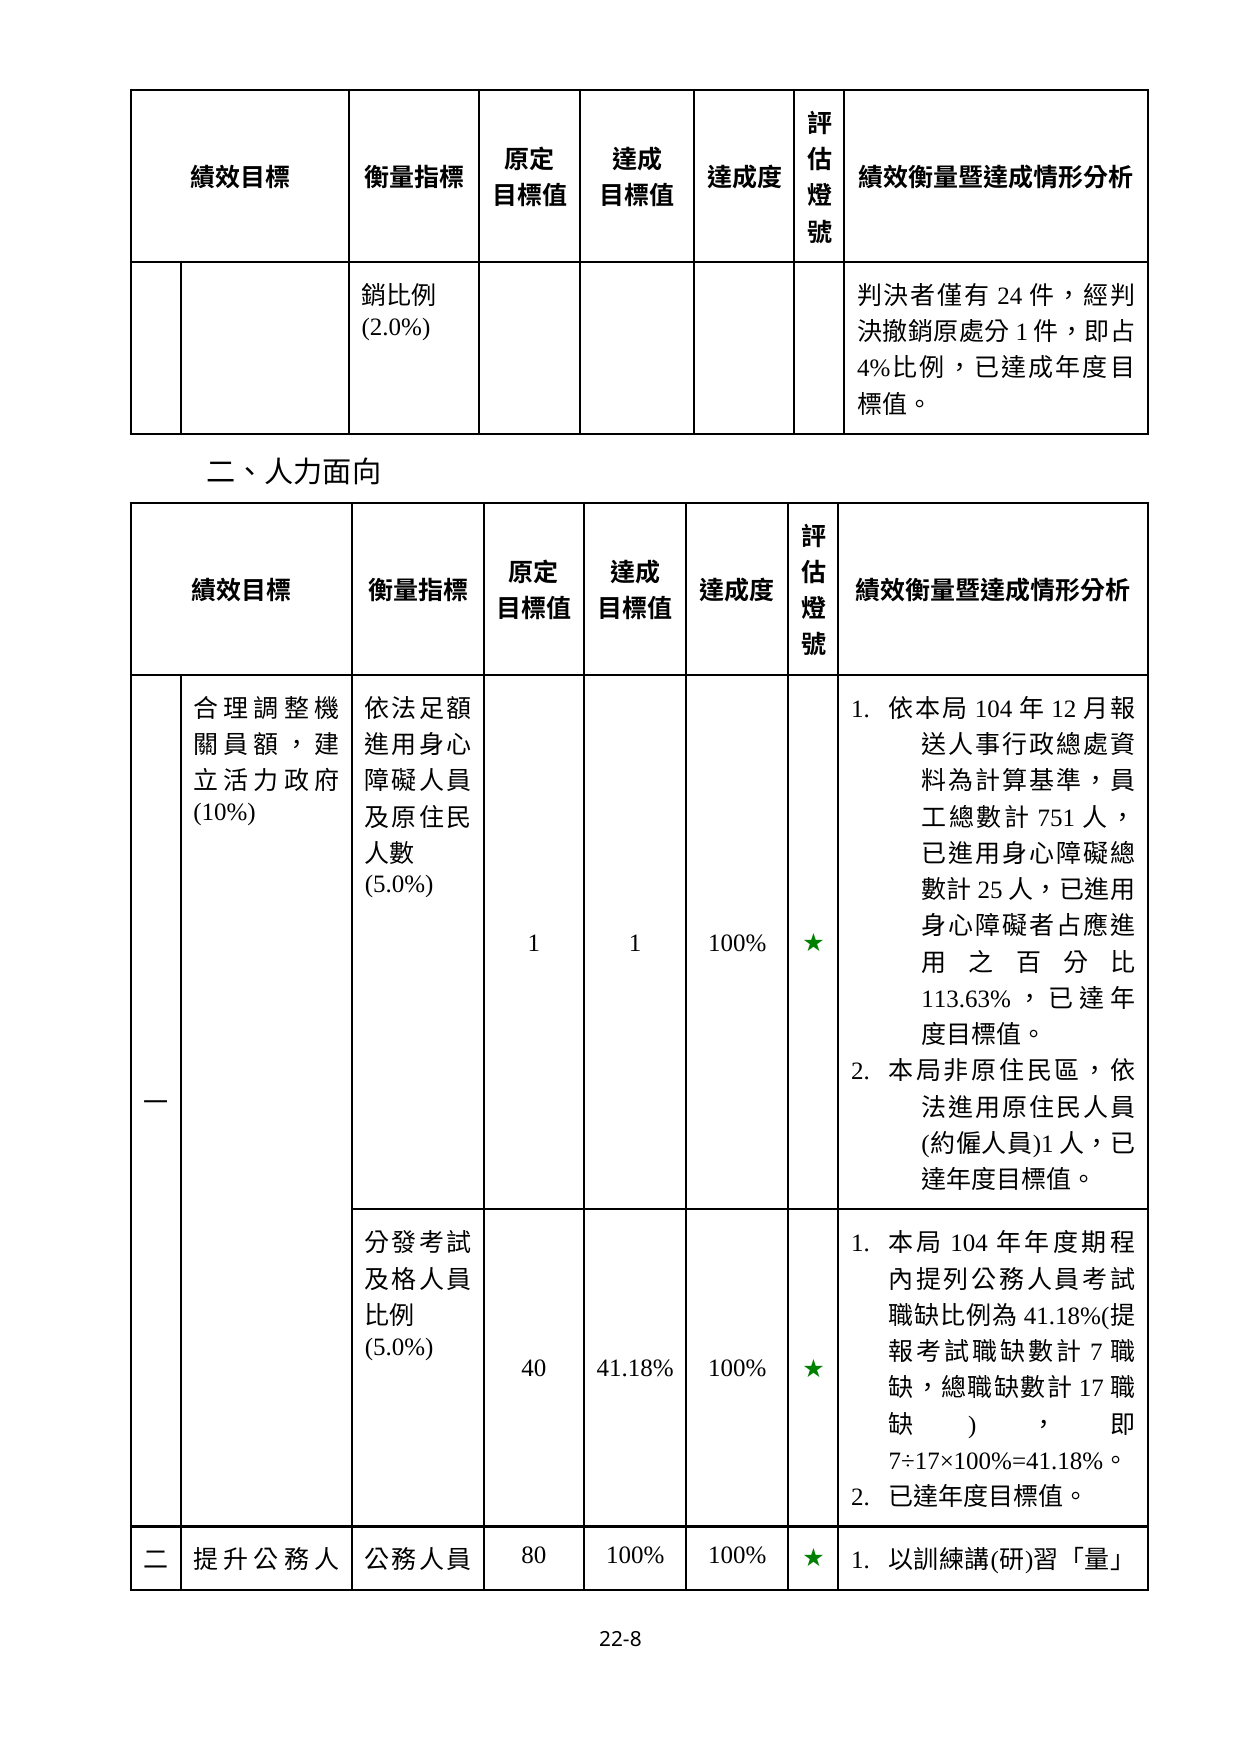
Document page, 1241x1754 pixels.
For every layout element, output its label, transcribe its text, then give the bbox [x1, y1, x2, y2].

table_cell 提升公務人 [182, 1528, 351, 1589]
table_cell 40 [485, 1210, 583, 1525]
table_cell 二 [132, 1528, 180, 1589]
text 二、人力面向 [148, 445, 1092, 491]
table_cell 本局104年年度期程內提列公務人員考試職缺比例為41.18%(提報考試職缺數計7職缺，總職缺數計17職缺)，即7÷17×100%=41.18%。 已達年度目標值。 [839, 1210, 1147, 1525]
table_cell 1 [485, 676, 583, 1208]
table_cell 80 [485, 1528, 583, 1589]
table_cell [182, 263, 348, 433]
table_cell [480, 263, 579, 433]
table_cell ★ [789, 676, 837, 1208]
table_cell 公務人員 [353, 1528, 483, 1589]
table_header 衡量指標 [350, 91, 478, 261]
table_header 達成 目標值 [585, 504, 685, 674]
table_cell ★ [789, 1528, 837, 1589]
table_cell 依法足額進用身心障礙人員及原住民人數 (5.0%) [353, 676, 483, 1208]
table_header 評估燈號 [789, 504, 837, 674]
table_cell [695, 263, 793, 433]
table_header 原定 目標值 [485, 504, 583, 674]
table_header 績效衡量暨達成情形分析 [839, 504, 1147, 674]
table_cell [795, 263, 843, 433]
table_cell 100% [687, 1528, 787, 1589]
table_cell 41.18% [585, 1210, 685, 1525]
table_header 評估燈號 [795, 91, 843, 261]
table_cell 100% [585, 1528, 685, 1589]
table_cell 100% [687, 676, 787, 1208]
table_header 原定 目標值 [480, 91, 579, 261]
table_header 衡量指標 [353, 504, 483, 674]
table_cell 合理調整機關員額，建立活力政府 (10%) [182, 676, 351, 1525]
table_cell 以訓練講(研)習「量」部分：為符合行政院訂頒之「公務人員終身學習護照核發及認證作業要點」及「公務人員終身學習入口網站管理要點」規定，積極配合入口網站建置及功能使用，統籌辦理之各項研習紀錄均透過入口網站平台上傳成績，本年平均時數為142.3小時，達成度100%。 以訓練講(研)習「質」部分：除定期接受上級機關派訓外，為業務所需，104年並開辦以下各項訓練： 資訊科─影音剪輯 X7 會聲會影、Visio 2010 圖表繪製、Excel 2010 電子試算表、Word 2010、Google 雲端應用實務、104年度主管及一般人員教育訓練、Excel 2010 電子試算表、Power Point 2010 商務簡報、Outlook 2010 電子郵件管理、104年度資安人員(含稽核人員)教育訓練、104年度資訊人員教育訓練、房屋稅網路申報教育訓練課程等。人事室─性別影響評估作業、104年度女性主管領導與管理發展訓練、104年度上半年新進人員服務認知在職訓練、(癌症)療癒社區的理想、全方位的抗過敏、呼吸與靜心~深度放鬆身心~喚醒內在自我修復的力量、同仁健康小講堂等訓練。政風室─反賄選暨公務員申領小額款項宣導講習、公職人員利益衝突迴避法說明會、員工廉政倫理教育訓練、公務倫理與行為分際－貪汙治罪條例增訂不違背職務行賄罪講習、反賄選暨公務員申領小額款項宣導講習等講習課程。各分局─104年上半年消防安全暨自衛消防編組訓練等。企劃服務科─運用企管手法推動市政業務經驗分享、講師專業職能訓練、常保好心態服務更自在、公文管考教育訓練、新聞研習講習共2梯次、幸福的處方箋、房地合一課徵所得稅介紹、樂在工作享受學習、為民服務講習等。稅務管理科─申報債權(重整、破產、清算)相關法令及實務處理、拘提管收之規範與實務。秘書室─總局全民國防教育及消防安全講習、低碳環境教育課程共2期、總局104年度AED及CPR教育訓練、總局防災避難演練等。東勢分局─104年度消防安全暨自衛消防編組訓練等研習(講習)課程。東山分局─檔案歸檔點收及立案編目、紙質檔案數位化及庫房設施建置等課程共115班次，共6,926人次。 [839, 1528, 1147, 1589]
table_cell 一 [132, 676, 180, 1525]
table_cell 1 [585, 676, 685, 1208]
table_cell [581, 263, 693, 433]
table_header 績效目標 [132, 91, 348, 261]
table_header 績效目標 [132, 504, 351, 674]
table_cell 銷比例 (2.0%) [350, 263, 478, 433]
table_header 達成度 [687, 504, 787, 674]
table_header 達成度 [695, 91, 793, 261]
table_cell [132, 263, 180, 433]
table_cell ★ [789, 1210, 837, 1525]
table_cell 分發考試及格人員比例 (5.0%) [353, 1210, 483, 1525]
table_header 達成 目標值 [581, 91, 693, 261]
table_cell 判決者僅有24件，經判決撤銷原處分1件，即占4%比例，已達成年度目標值。 [845, 263, 1147, 433]
table_cell 依本局104年12月報送人事行政總處資料為計算基準，員工總數計751人，已進用身心障礙總數計25人，已進用身心障礙者占應進用之百分比113.63%，已達年度目標值。 本局非原住民區，依法進用原住民人員(約僱人員)1人，已達年度目標值。 [839, 676, 1147, 1208]
table_cell 100% [687, 1210, 787, 1525]
table_header 績效衡量暨達成情形分析 [845, 91, 1147, 261]
